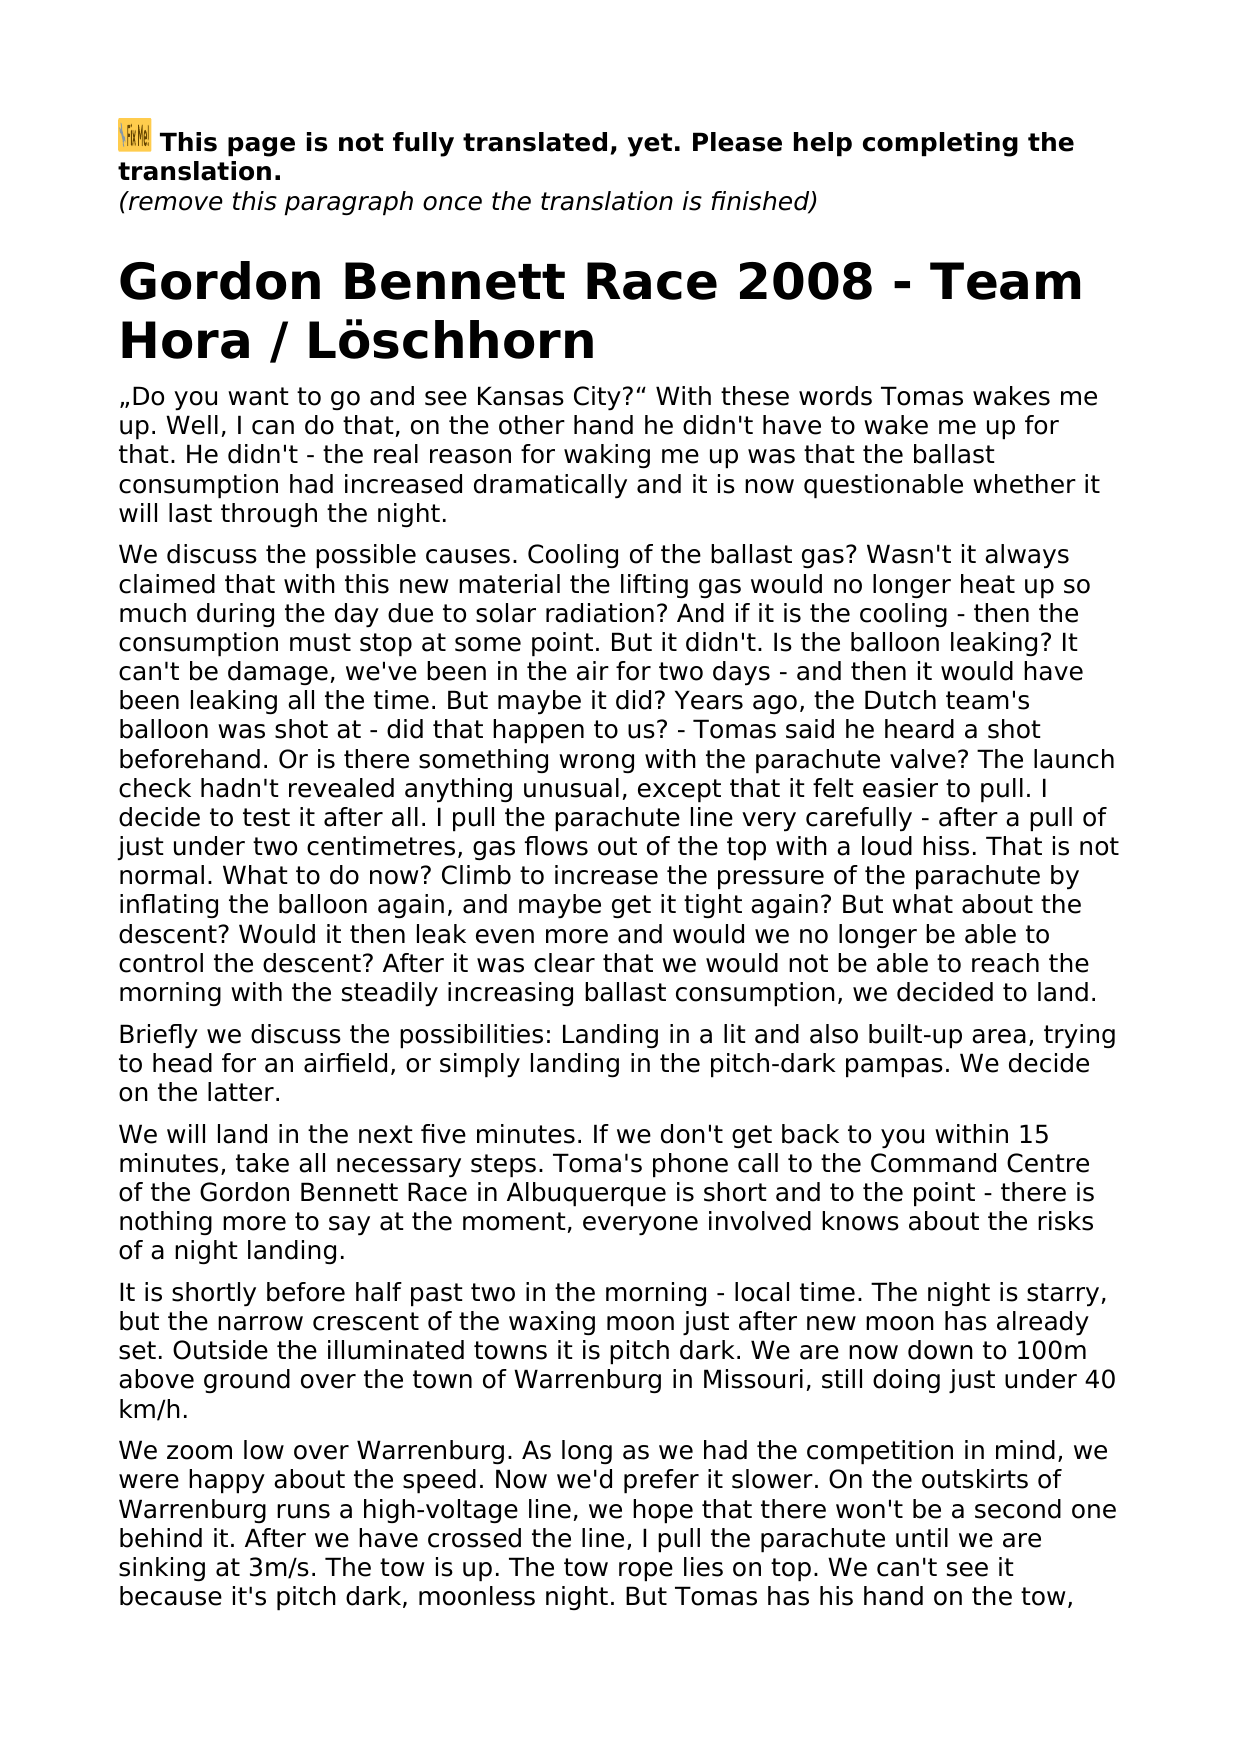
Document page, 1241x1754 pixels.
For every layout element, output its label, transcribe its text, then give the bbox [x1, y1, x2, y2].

text It is shortly before half past two in the morning - local time. The night is starry, but the narrow crescent of the waxing moon just after new moon has already set. Outside the illuminated towns it is pitch dark. We are now down to 100m above ground over the town of Warrenburg in Missouri, still doing just under 40 km/h. [118, 1278, 1122, 1424]
text This page is not fully translated, yet. Please help completing the translation. (remove this paragraph once the translation is finished) [118, 118, 1122, 216]
text We zoom low over Warrenburg. As long as we had the competition in mind, we were happy about the speed. Now we'd prefer it slower. On the outskirts of Warrenburg runs a high-voltage line, we hope that there won't be a second one behind it. After we have crossed the line, I pull the parachute until we are sinking at 3m/s. The tow is up. The tow rope lies on top. We can't see it because it's pitch dark, moonless night. But Tomas has his hand on the tow, [118, 1436, 1122, 1611]
text We will land in the next five minutes. If we don't get back to you within 15 minutes, take all necessary steps. Toma's phone call to the Command Centre of the Gordon Bennett Race in Albuquerque is short and to the point - there is nothing more to say at the moment, everyone involved knows about the risks of a night landing. [118, 1120, 1122, 1266]
text We discuss the possible causes. Cooling of the ballast gas? Wasn't it always claimed that with this new material the lifting gas would no longer heat up so much during the day due to solar radiation? And if it is the cooling - then the consumption must stop at some point. But it didn't. Is the balloon leaking? It can't be damage, we've been in the air for two days - and then it would have been leaking all the time. But maybe it did? Years ago, the Dutch team's balloon was shot at - did that happen to us? - Tomas said he heard a shot beforehand. Or is there something wrong with the parachute valve? The launch check hadn't revealed anything unusual, except that it felt easier to pull. I decide to test it after all. I pull the parachute line very carefully - after a pull of just under two centimetres, gas flows out of the top with a loud hiss. That is not normal. What to do now? Climb to increase the pressure of the parachute by inflating the balloon again, and maybe get it tight again? But what about the descent? Would it then leak even more and would we no longer be able to control the descent? After it was clear that we would not be able to reach the morning with the steadily increasing ballast consumption, we decided to land. [118, 541, 1122, 1007]
text „Do you want to go and see Kansas City?“ With these words Tomas wakes me up. Well, I can do that, on the other hand he didn't have to wake me up for that. He didn't - the real reason for waking me up was that the ballast consumption had increased dramatically and it is now questionable whether it will last through the night. [118, 382, 1122, 528]
subtitle Gordon Bennett Race 2008 - Team Hora / Löschhorn [118, 253, 1122, 370]
text Briefly we discuss the possibilities: Landing in a lit and also built-up area, trying to head for an airfield, or simply landing in the pitch-dark pampas. We decide on the latter. [118, 1020, 1122, 1107]
